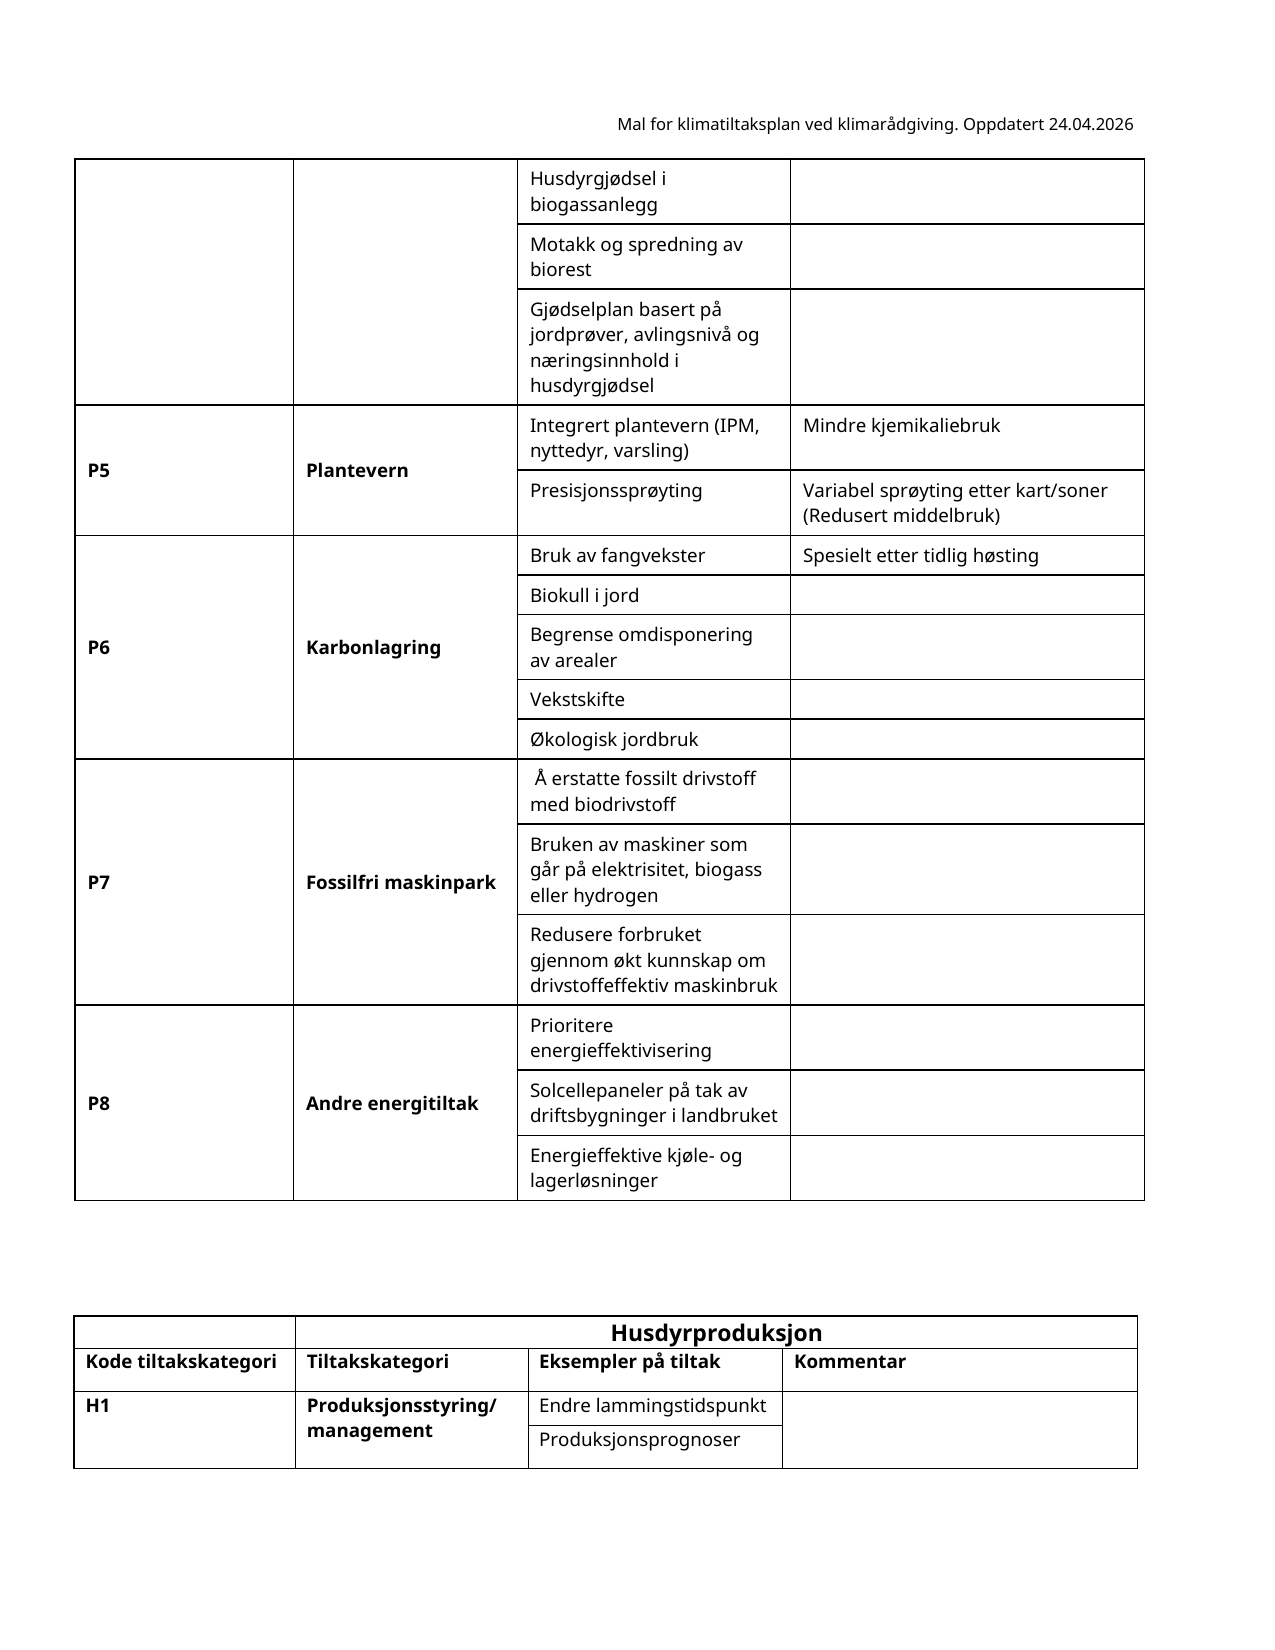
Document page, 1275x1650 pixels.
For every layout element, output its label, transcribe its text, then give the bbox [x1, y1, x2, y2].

table_cell [791, 160, 1144, 223]
table_cell Integrert plantevern (IPM, nyttedyr, varsling) [518, 406, 790, 469]
table_cell [76, 160, 293, 404]
table_cell Solcellepaneler på tak av driftsbygninger i landbruket [518, 1071, 790, 1134]
table_cell Prioritere energieffektivisering [518, 1006, 790, 1069]
table_cell [791, 1071, 1144, 1134]
table_cell Å erstatte fossilt drivstoff med biodrivstoff [518, 760, 790, 823]
table_cell Spesielt etter tidlig høsting [791, 536, 1144, 574]
table_cell [791, 1006, 1144, 1069]
table_cell [791, 760, 1144, 823]
table_cell [791, 915, 1144, 1004]
table_cell H1 [75, 1392, 295, 1468]
table_cell Karbonlagring [294, 536, 517, 758]
table_cell Plantevern [294, 406, 517, 534]
table_cell Gjødselplan basert på jordprøver, avlingsnivå og næringsinnhold i husdyrgjødsel [518, 290, 790, 404]
table_cell [791, 290, 1144, 404]
table_cell [791, 680, 1144, 718]
table_cell P7 [76, 760, 293, 1004]
table_cell Tiltakskategori [296, 1349, 528, 1391]
table_cell [791, 825, 1144, 914]
table_cell Kode tiltakskategori [75, 1349, 295, 1391]
table_cell [294, 160, 517, 404]
table_cell Redusere forbruket gjennom økt kunnskap om drivstoffeffektiv maskinbruk [518, 915, 790, 1004]
table_cell [783, 1392, 1137, 1468]
table_cell Variabel sprøyting etter kart/soner (Redusert middelbruk) [791, 471, 1144, 534]
table_cell Vekstskifte [518, 680, 790, 718]
table_cell Biokull i jord [518, 576, 790, 614]
table_cell Andre energitiltak [294, 1006, 517, 1199]
table_header [75, 1317, 295, 1348]
table_cell Motakk og spredning av biorest [518, 225, 790, 288]
table_cell P5 [76, 406, 293, 534]
table_cell [791, 615, 1144, 679]
table_cell [791, 576, 1144, 614]
table_cell Endre lammingstidspunkt [529, 1392, 782, 1425]
table_cell Begrense omdisponering av arealer [518, 615, 790, 679]
table_cell P6 [76, 536, 293, 758]
table_cell Husdyrgjødsel i biogassanlegg [518, 160, 790, 223]
table_header Husdyrproduksjon [296, 1317, 1137, 1348]
table_cell Kommentar [783, 1349, 1137, 1391]
table_cell Bruk av fangvekster [518, 536, 790, 574]
table_cell [791, 1136, 1144, 1199]
table_cell Energieffektive kjøle- og lagerløsninger [518, 1136, 790, 1199]
table_cell Fossilfri maskinpark [294, 760, 517, 1004]
table_cell Produksjonsstyring/ management [296, 1392, 528, 1468]
table_cell [791, 720, 1144, 758]
table_cell Presisjonssprøyting [518, 471, 790, 534]
table_cell P8 [76, 1006, 293, 1199]
table_cell Mindre kjemikaliebruk [791, 406, 1144, 469]
table_cell Bruken av maskiner som går på elektrisitet, biogass eller hydrogen [518, 825, 790, 914]
table_cell Produksjonsprognoser [529, 1426, 782, 1468]
table_cell [791, 225, 1144, 288]
table_cell Økologisk jordbruk [518, 720, 790, 758]
table_cell Eksempler på tiltak [529, 1349, 782, 1391]
